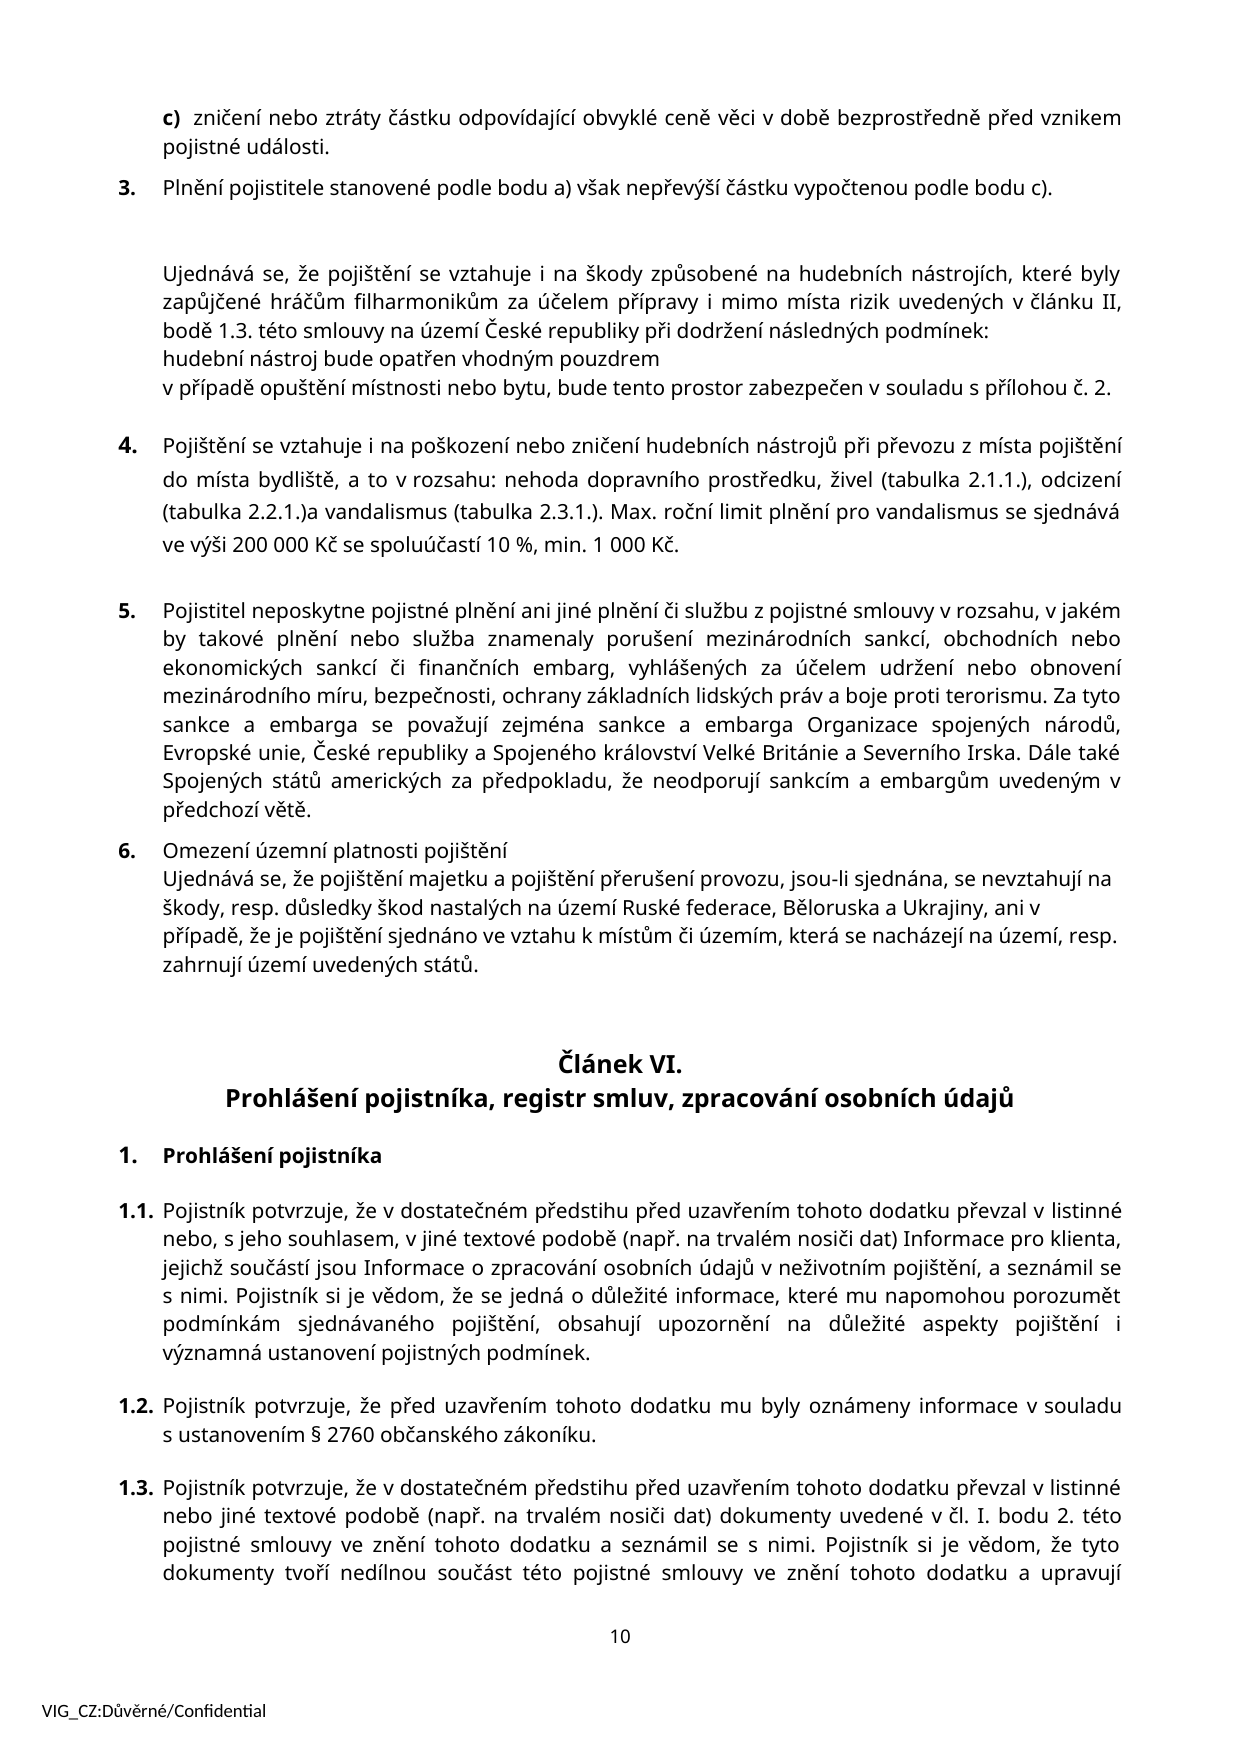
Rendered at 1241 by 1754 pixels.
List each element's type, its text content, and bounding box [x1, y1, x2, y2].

list Pojistitel neposkytne pojistné plnění ani jiné plnění či službu z pojistné smlouvy v rozsahu, v jakém by takové plnění nebo služba znamenaly porušení mezinárodních sankcí, obchodních nebo ekonomických sankcí či finančních embarg, vyhlášených za účelem udržení nebo obnovení mezinárodního míru, bezpečnosti, ochrany základních lidských práv a boje proti terorismu. Za tyto sankce a embarga se považují zejména sankce a embarga Organizace spojených národů, Evropské unie, České republiky a Spojeného království Velké Británie a Severního Irska. Dále také Spojených států amerických za předpokladu, že neodporují sankcím a embargům uvedeným v předchozí větě. [118, 596, 1122, 823]
list Plnění pojistitele stanovené podle bodu a) však nepřevýší částku vypočtenou podle bodu c). [118, 173, 1122, 201]
list Prohlášení pojistníka [118, 1139, 1122, 1171]
list Pojistník potvrzuje, že před uzavřením tohoto dodatku mu byly oznámeny informace v souladu s ustanovením § 2760 občanského zákoníku. [118, 1391, 1122, 1448]
list Pojistník potvrzuje, že v dostatečném předstihu před uzavřením tohoto dodatku převzal v listinné nebo jiné textové podobě (např. na trvalém nosiči dat) dokumenty uvedené v čl. I. bodu 2. této pojistné smlouvy ve znění tohoto dodatku a seznámil se s nimi. Pojistník si je vědom, že tyto dokumenty tvoří nedílnou součást této pojistné smlouvy ve znění tohoto dodatku a upravují [118, 1473, 1122, 1587]
text Článek VI. [118, 1046, 1122, 1080]
text Prohlášení pojistníka, registr smluv, zpracování osobních údajů [118, 1080, 1122, 1114]
list Pojistník potvrzuje, že v dostatečném předstihu před uzavřením tohoto dodatku převzal v listinné nebo, s jeho souhlasem, v jiné textové podobě (např. na trvalém nosiči dat) Informace pro klienta, jejichž součástí jsou Informace o zpracování osobních údajů v neživotním pojištění, a seznámil se s nimi. Pojistník si je vědom, že se jedná o důležité informace, které mu napomohou porozumět podmínkám sjednávaného pojištění, obsahují upozornění na důležité aspekty pojištění i významná ustanovení pojistných podmínek. [118, 1196, 1122, 1366]
list Pojištění se vztahuje i na poškození nebo zničení hudebních nástrojů při převozu z místa pojištění do místa bydliště, a to v rozsahu: nehoda dopravního prostředku, živel (tabulka 2.1.1.), odcizení (tabulka 2.2.1.)a vandalismus (tabulka 2.3.1.). Max. roční limit plnění pro vandalismus se sjednává ve výši 200 000 Kč se spoluúčastí 10 %, min. 1 000 Kč. [118, 429, 1122, 558]
list Omezení územní platnosti pojištění Ujednává se, že pojištění majetku a pojištění přerušení provozu, jsou-li sjednána, se nevztahují na škody, resp. důsledky škod nastalých na území Ruské federace, Běloruska a Ukrajiny, ani v případě, že je pojištění sjednáno ve vztahu k místům či územím, která se nacházejí na území, resp. zahrnují území uvedených států. [118, 836, 1122, 978]
text Ujednává se, že pojištění se vztahuje i na škody způsobené na hudebních nástrojích, které byly zapůjčené hráčům filharmonikům za účelem přípravy i mimo místa rizik uvedených v článku II, bodě 1.3. této smlouvy na území České republiky při dodržení následných podmínek: [162, 259, 1122, 344]
text v případě opuštění místnosti nebo bytu, bude tento prostor zabezpečen v souladu s přílohou č. 2. [162, 373, 1122, 401]
text hudební nástroj bude opatřen vhodným pouzdrem [162, 344, 1122, 373]
list zničení nebo ztráty částku odpovídající obvyklé ceně věci v době bezprostředně před vznikem pojistné události. [162, 103, 1122, 160]
